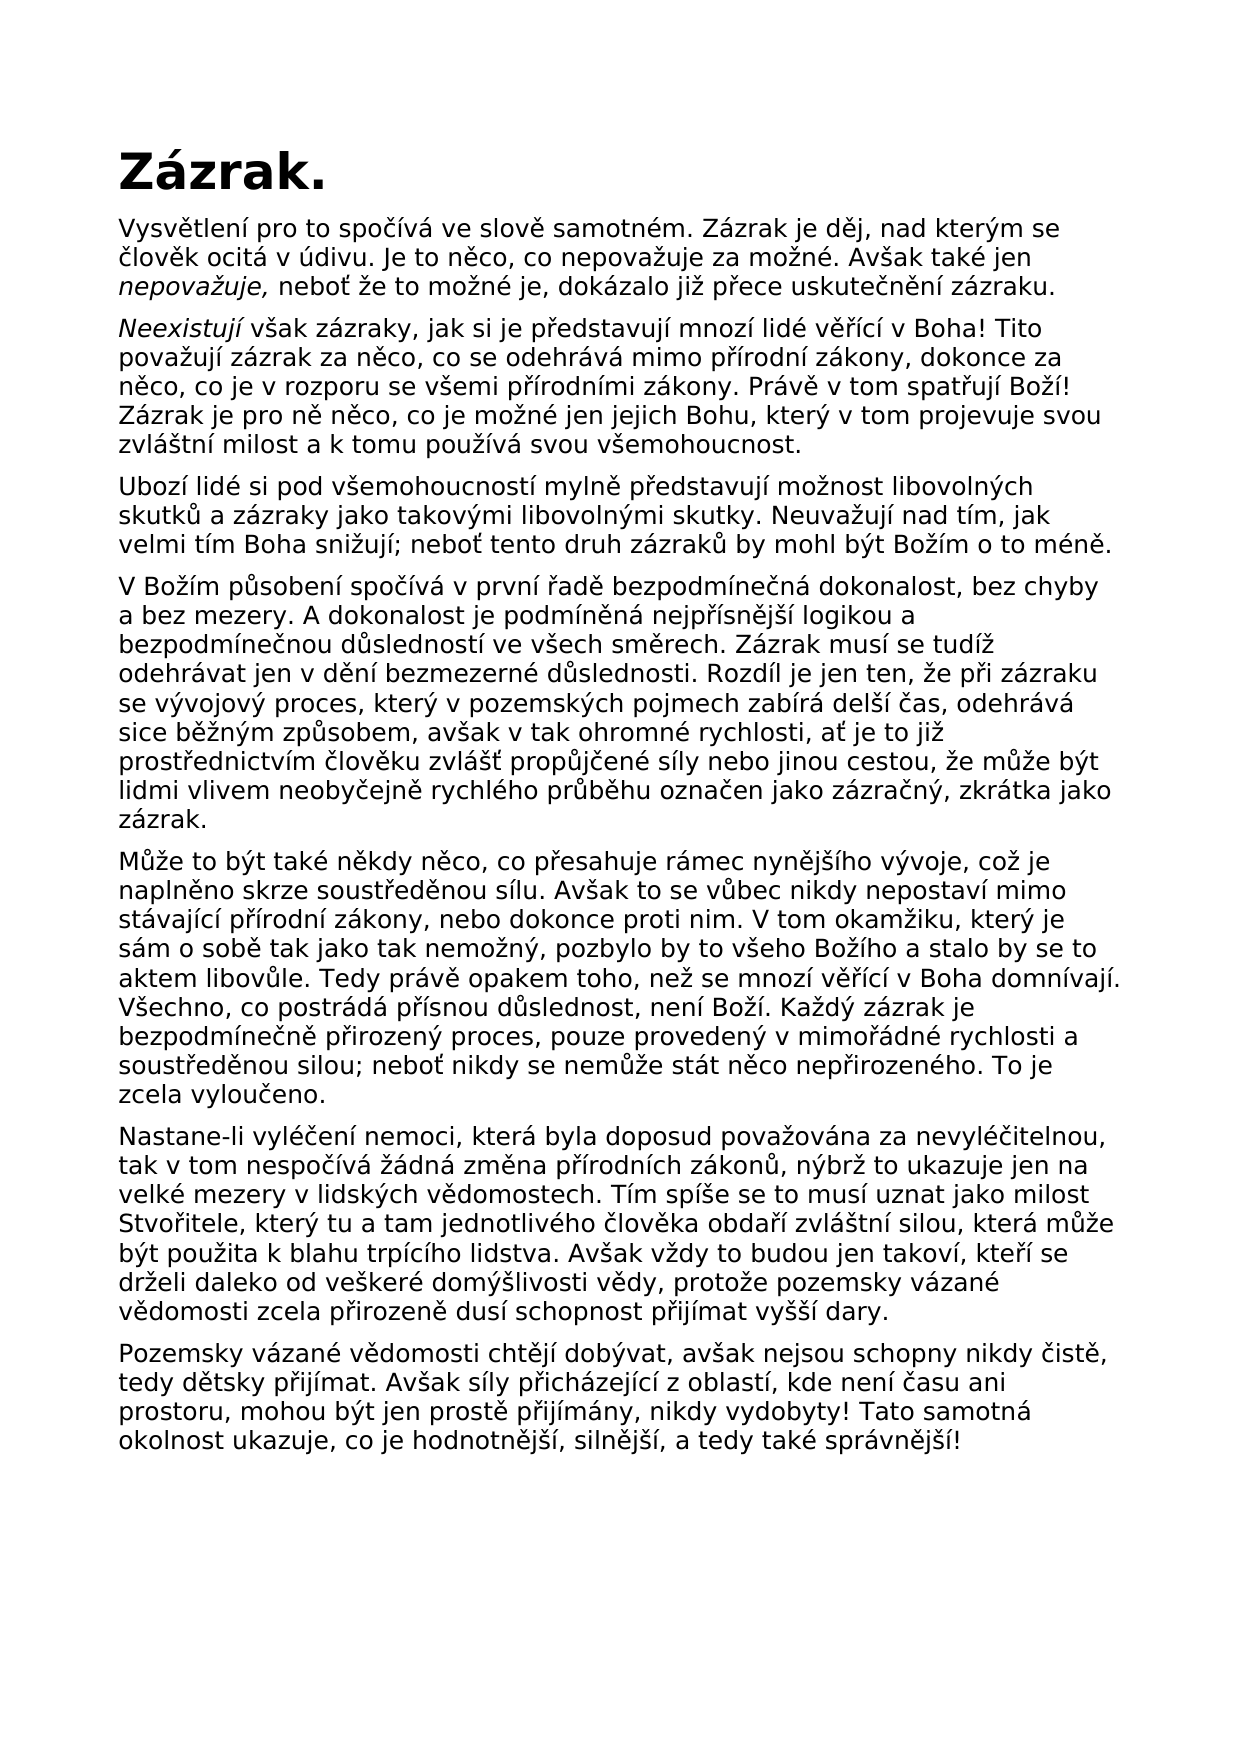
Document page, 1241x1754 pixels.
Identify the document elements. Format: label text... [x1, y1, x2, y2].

text Může to být také někdy něco, co přesahuje rámec nynějšího vývoje, což je naplněno skrze soustředěnou sílu. Avšak to se vůbec nikdy nepostaví mimo stávající přírodní zákony, nebo dokonce proti nim. V tom okamžiku, který je sám o sobě tak jako tak nemožný, pozbylo by to všeho Božího a stalo by se to aktem libovůle. Tedy právě opakem toho, než se mnozí věřící v Boha domnívají. Všechno, co postrádá přísnou důslednost, není Boží. Každý zázrak je bezpodmínečně přirozený proces, pouze provedený v mimořádné rychlosti a soustředěnou silou; neboť nikdy se nemůže stát něco nepřirozeného. To je zcela vyloučeno. [118, 847, 1122, 1110]
subtitle Zázrak. [118, 143, 1122, 201]
text V Božím působení spočívá v první řadě bezpodmínečná dokonalost, bez chyby a bez mezery. A dokonalost je podmíněná nejpřísnější logikou a bezpodmínečnou důsledností ve všech směrech. Zázrak musí se tudíž odehrávat jen v dění bezmezerné důslednosti. Rozdíl je jen ten, že při zázraku se vývojový proces, který v pozemských pojmech zabírá delší čas, odehrává sice běžným způsobem, avšak v tak ohromné rychlosti, ať je to již prostřednictvím člověku zvlášť propůjčené síly nebo jinou cestou, že může být lidmi vlivem neobyčejně rychlého průběhu označen jako zázračný, zkrátka jako zázrak. [118, 572, 1122, 835]
text Neexistují však zázraky, jak si je představují mnozí lidé věřící v Boha! Tito považují zázrak za něco, co se odehrává mimo přírodní zákony, dokonce za něco, co je v rozporu se všemi přírodními zákony. Právě v tom spatřují Boží! Zázrak je pro ně něco, co je možné jen jejich Bohu, který v tom projevuje svou zvláštní milost a k tomu používá svou všemohoucnost. [118, 314, 1122, 460]
text Pozemsky vázané vědomosti chtějí dobývat, avšak nejsou schopny nikdy čistě, tedy dětsky přijímat. Avšak síly přicházející z oblastí, kde není času ani prostoru, mohou být jen prostě přijímány, nikdy vydobyty! Tato samotná okolnost ukazuje, co je hodnotnější, silnější, a tedy také správnější! [118, 1339, 1122, 1456]
text Nastane-li vyléčení nemoci, která byla doposud považována za nevyléčitelnou, tak v tom nespočívá žádná změna přírodních zákonů, nýbrž to ukazuje jen na velké mezery v lidských vědomostech. Tím spíše se to musí uznat jako milost Stvořitele, který tu a tam jednotlivého člověka obdaří zvláštní silou, která může být použita k blahu trpícího lidstva. Avšak vždy to budou jen takoví, kteří se drželi daleko od veškeré domýšlivosti vědy, protože pozemsky vázané vědomosti zcela přirozeně dusí schopnost přijímat vyšší dary. [118, 1122, 1122, 1326]
text Ubozí lidé si pod všemohoucností mylně představují možnost libovolných skutků a zázraky jako takovými libovolnými skutky. Neuvažují nad tím, jak velmi tím Boha snižují; neboť tento druh zázraků by mohl být Božím o to méně. [118, 472, 1122, 560]
text Vysvětlení pro to spočívá ve slově samotném. Zázrak je děj, nad kterým se člověk ocitá v údivu. Je to něco, co nepovažuje za možné. Avšak také jen nepovažuje, neboť že to možné je, dokázalo již přece uskutečnění zázraku. [118, 214, 1122, 301]
